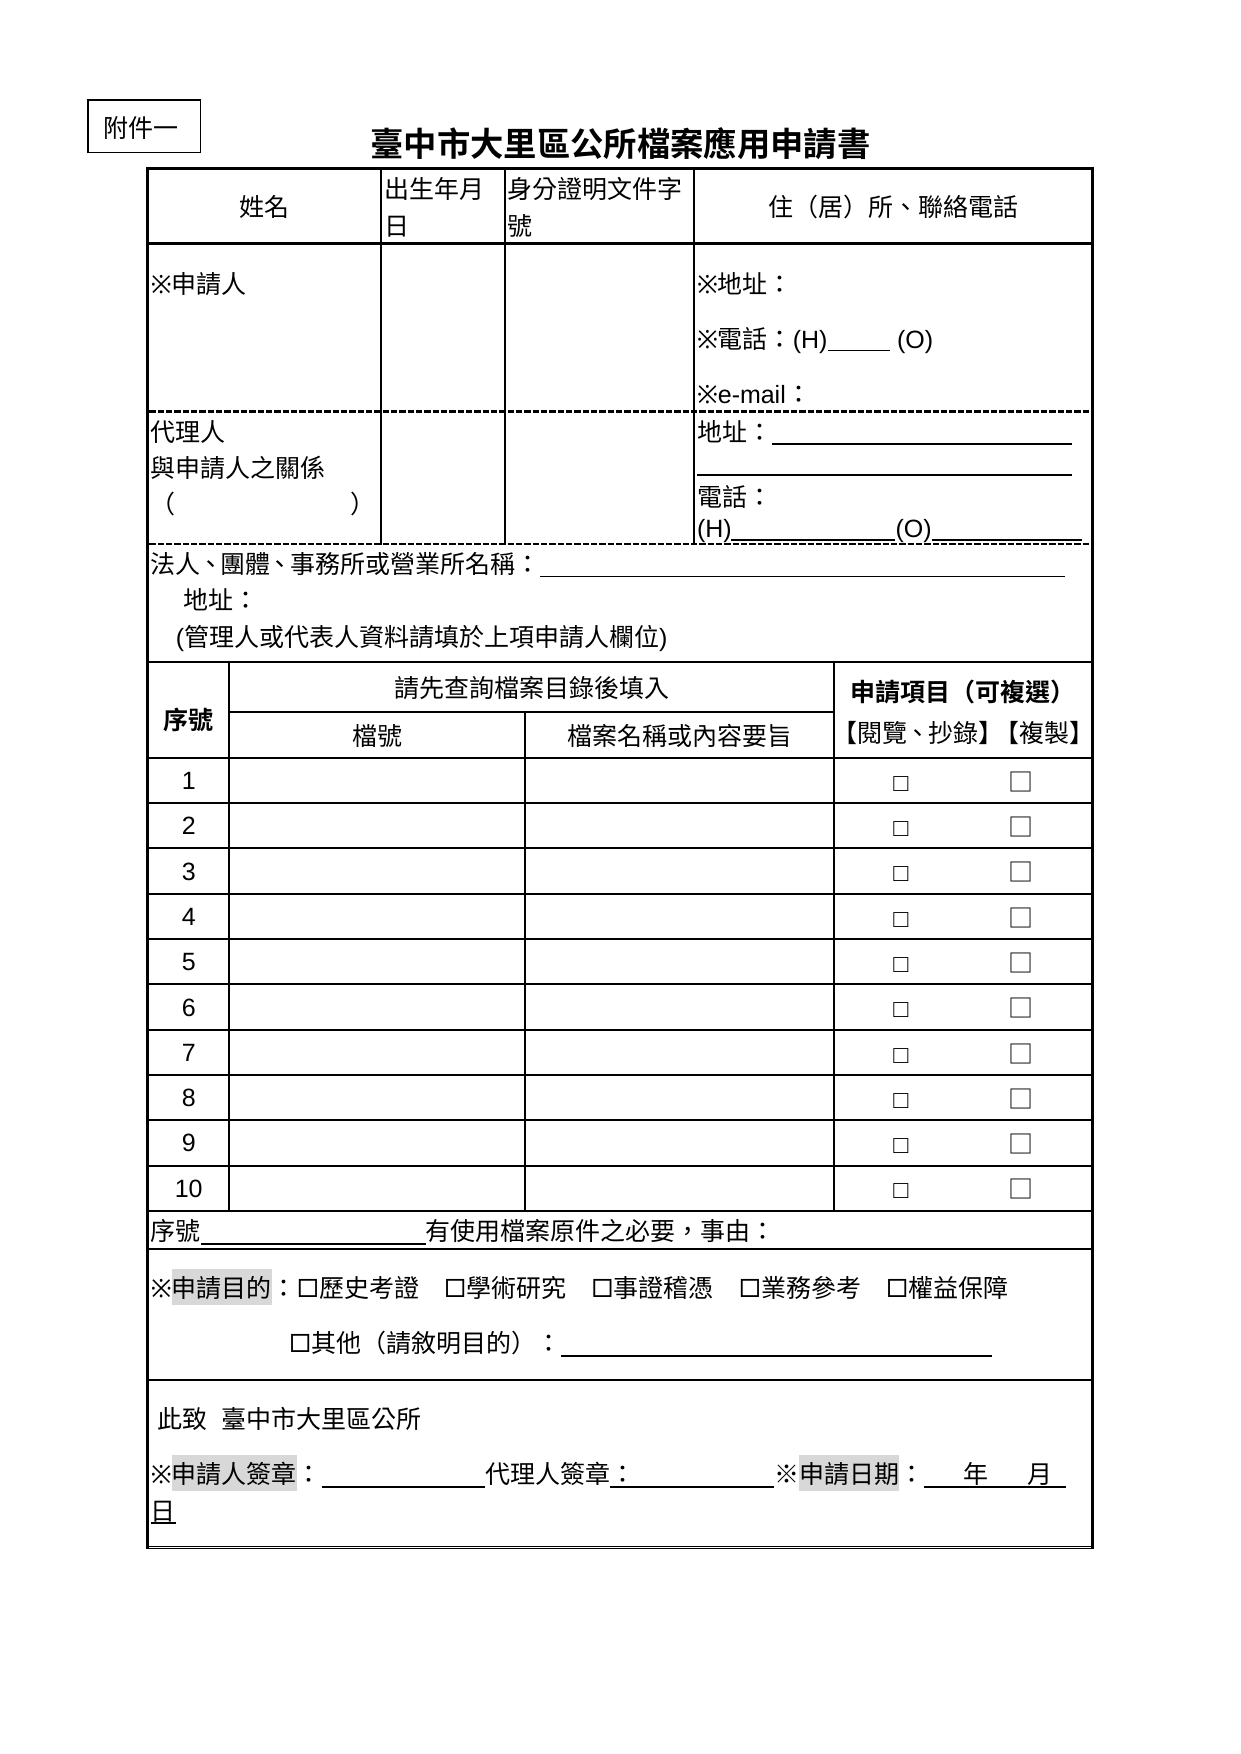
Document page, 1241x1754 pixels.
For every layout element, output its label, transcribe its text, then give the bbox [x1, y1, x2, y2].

table_cell [526, 804, 833, 847]
table_cell 1 [149, 759, 228, 802]
table_cell □ □ [835, 895, 1091, 938]
table_cell □ □ [835, 804, 1091, 847]
table_header 身分證明文件字號 [506, 170, 693, 242]
table_cell [526, 759, 833, 802]
table_cell 5 [149, 940, 228, 983]
table_cell [526, 849, 833, 893]
table_cell 4 [149, 895, 228, 938]
table_cell [526, 940, 833, 983]
table_cell [230, 895, 524, 938]
table_cell [230, 985, 524, 1028]
table_cell □ □ [835, 985, 1091, 1028]
table_cell 序號 有使用檔案原件之必要，事由： [149, 1212, 1091, 1248]
table_cell [526, 1076, 833, 1119]
table_cell [526, 1121, 833, 1164]
table_cell 3 [149, 849, 228, 893]
table_cell 申請項目（可複選） 【閱覽、抄錄】【複製】 [835, 663, 1091, 757]
table_cell 檔案名稱或內容要旨 [526, 713, 833, 757]
table_cell [526, 1167, 833, 1210]
table_cell [382, 410, 504, 542]
table_cell [526, 985, 833, 1028]
table_cell 6 [149, 985, 228, 1028]
table_cell □ □ [835, 940, 1091, 983]
table_cell [506, 410, 693, 542]
table_cell [230, 1121, 524, 1164]
table_cell □ □ [835, 1031, 1091, 1074]
table_cell [230, 1031, 524, 1074]
table_cell □ □ [835, 849, 1091, 893]
table_cell 序號 [149, 663, 228, 757]
table_cell [526, 1031, 833, 1074]
table_cell ※申請人 [149, 245, 380, 410]
table_cell [230, 804, 524, 847]
table_cell [230, 1167, 524, 1210]
table_cell □ □ [835, 1167, 1091, 1210]
text 臺中市大里區公所檔案應用申請書 [89, 101, 200, 152]
text 臺中市大里區公所檔案應用申請書 [148, 118, 1092, 167]
table_cell 地址： 電話： (H) (O) [695, 410, 1091, 542]
table_cell ※地址： ※電話：(H) (O) ※e-mail： [695, 245, 1091, 410]
table_cell [230, 1076, 524, 1119]
table_cell 7 [149, 1031, 228, 1074]
table_cell 10 [149, 1167, 228, 1210]
table_cell 9 [149, 1121, 228, 1164]
table_cell [506, 245, 693, 410]
table_cell ※申請目的：歷史考證 學術研究 事證稽憑 業務參考 權益保障 其他（請敘明目的）： [149, 1250, 1091, 1379]
table_cell □ □ [835, 1121, 1091, 1164]
table_cell [382, 245, 504, 410]
table_cell [230, 849, 524, 893]
table_header 出生年月日 [382, 170, 504, 242]
table_cell [230, 759, 524, 802]
table_cell 此致 臺中市大里區公所 ※申請人簽章： 代理人簽章： ※申請日期： 年 月 日 [149, 1381, 1091, 1546]
table_cell 檔號 [230, 713, 524, 757]
table_cell 8 [149, 1076, 228, 1119]
text 附件一 [104, 108, 184, 144]
table_cell 2 [149, 804, 228, 847]
table_cell [230, 940, 524, 983]
table_cell □ □ [835, 759, 1091, 802]
table_cell [526, 895, 833, 938]
table_cell 請先查詢檔案目錄後填入 [230, 663, 833, 711]
table_cell 代理人 與申請人之關係 （ ） [149, 410, 380, 542]
table_header 姓名 [149, 170, 380, 242]
table_cell 法人、團體、事務所或營業所名稱： 地址： (管理人或代表人資料請填於上項申請人欄位) [149, 543, 1091, 661]
table_header 住（居）所、聯絡電話 [695, 170, 1091, 242]
table_cell □ □ [835, 1076, 1091, 1119]
